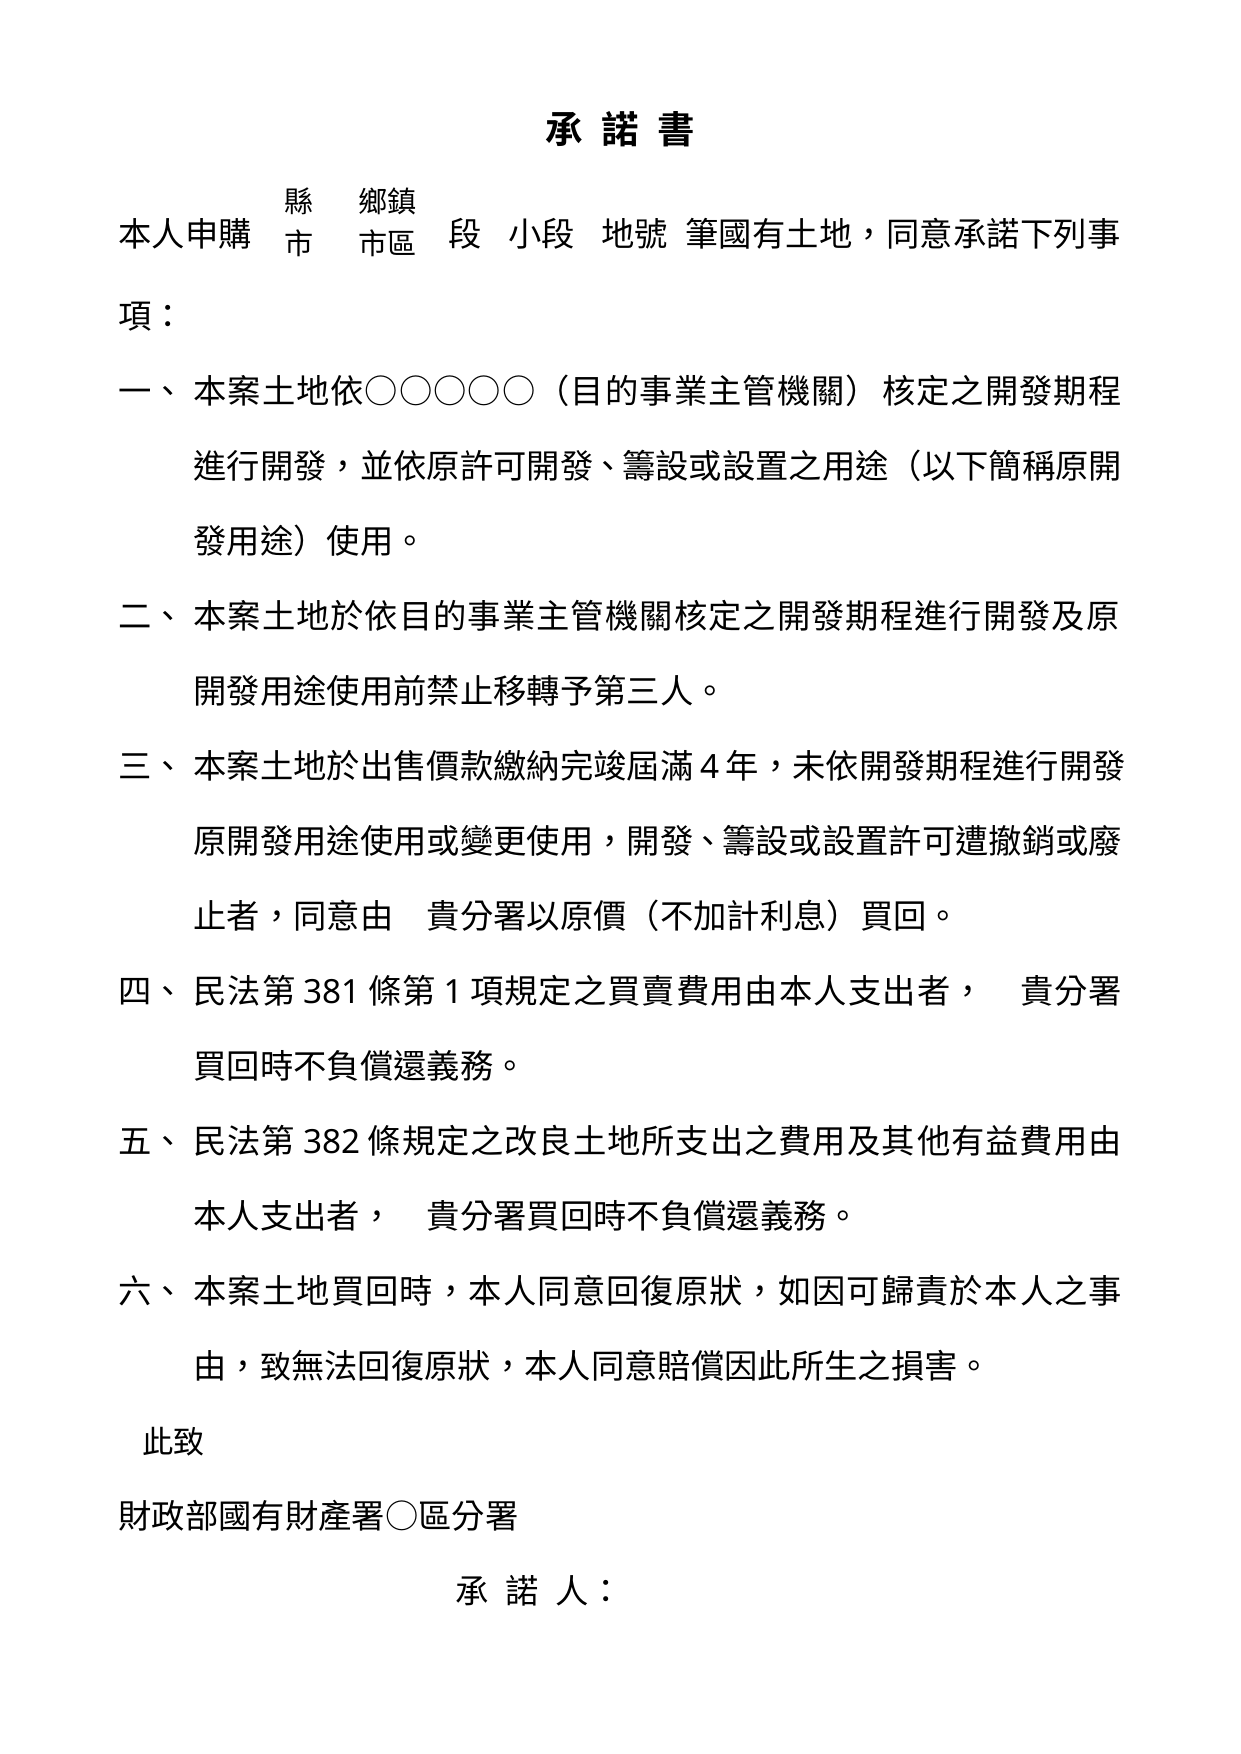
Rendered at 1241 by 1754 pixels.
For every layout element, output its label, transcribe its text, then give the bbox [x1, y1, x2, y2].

list 民法第381條第1項規定之買賣費用由本人支出者， 貴分署買回時不負償還義務。 [118, 952, 1122, 1102]
list 本案土地買回時，本人同意回復原狀，如因可歸責於本人之事由，致無法回復原狀，本人同意賠償因此所生之損害。 [118, 1252, 1122, 1402]
list 本案土地於依目的事業主管機關核定之開發期程進行開發及原開發用途使用前禁止移轉予第三人。 [118, 577, 1122, 727]
list 本案土地依○○○○○（目的事業主管機關）核定之開發期程進行開發，並依原許可開發、籌設或設置之用途（以下簡稱原開發用途）使用。 [118, 352, 1122, 577]
text 承 諾 書 [118, 89, 1122, 164]
text 此致 [118, 1402, 1122, 1477]
text 財政部國有財產署○區分署 [118, 1477, 1122, 1552]
text 承 諾 人： [456, 1552, 1122, 1627]
list 民法第382條規定之改良土地所支出之費用及其他有益費用由本人支出者， 貴分署買回時不負償還義務。 [118, 1102, 1122, 1252]
list 本案土地於出售價款繳納完竣屆滿4年，未依開發期程進行開發、原開發用途使用或變更使用，開發、籌設或設置許可遭撤銷或廢止者，同意由 貴分署以原價（不加計利息）買回。 [118, 727, 1122, 952]
text 本人申購 縣市 鄉鎮市區 段 小段 地號 筆國有土地，同意承諾下列事項： [118, 164, 1122, 352]
